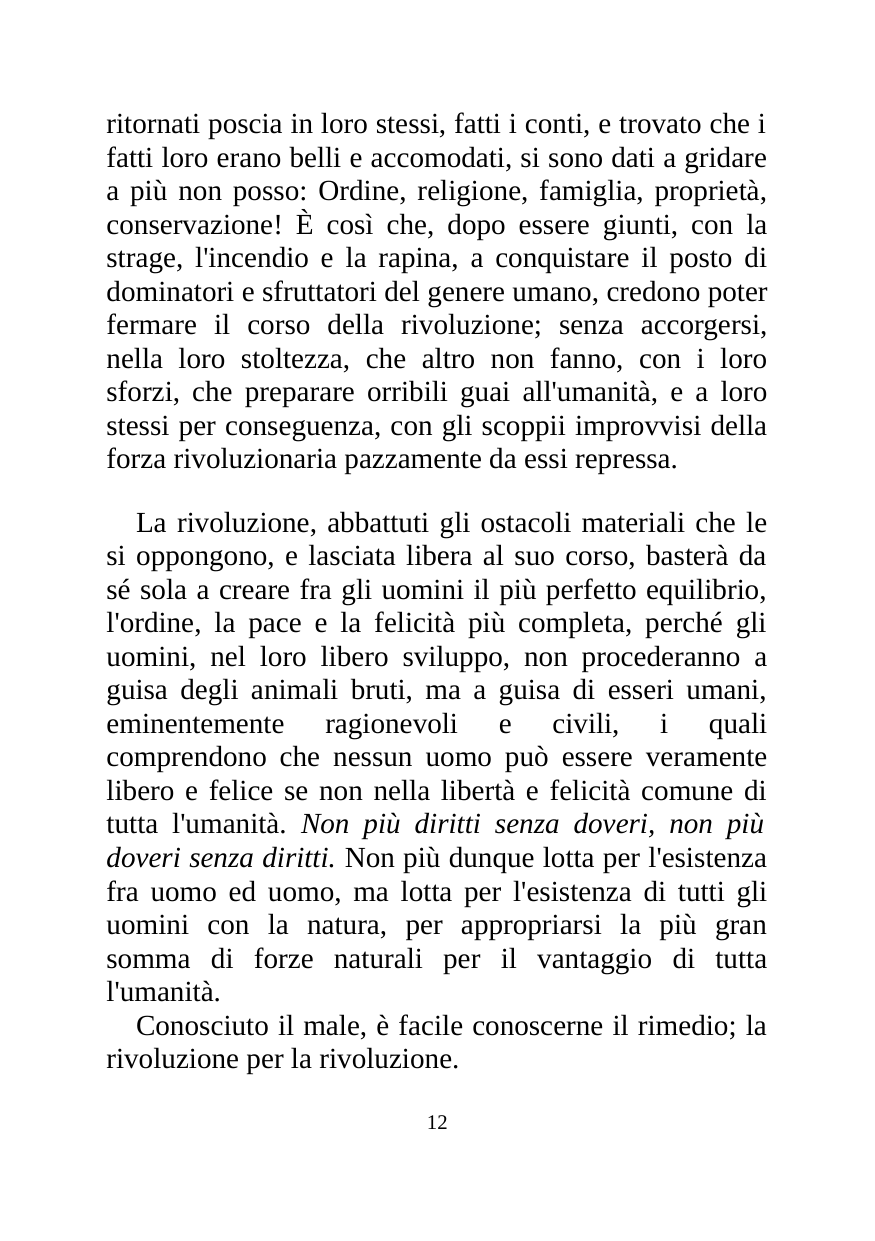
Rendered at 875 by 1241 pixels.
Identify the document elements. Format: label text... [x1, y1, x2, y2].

text Conosciuto il male, è facile conoscerne il rimedio; la rivoluzione per la rivoluzione. [106, 1008, 768, 1075]
text ritornati poscia in loro stessi, fatti i conti, e trovato che i fatti loro erano belli e accomodati, si sono dati a gridare a più non posso: Ordine, religione, famiglia, proprietà, conservazione! È così che, dopo essere giunti, con la strage, l'incendio e la rapina, a conquistare il posto di dominatori e sfruttatori del genere umano, credono poter fermare il corso della rivoluzione; senza accorgersi, nella loro stoltezza, che altro non fanno, con i loro sforzi, che preparare orribili guai all'umanità, e a loro stessi per conseguenza, con gli scoppii improvvisi della forza rivoluzionaria pazzamente da essi repressa. [106, 106, 768, 475]
text La rivoluzione, abbattuti gli ostacoli materiali che le si oppongono, e lasciata libera al suo corso, basterà da sé sola a creare fra gli uomini il più perfetto equilibrio, l'ordine, la pace e la felicità più completa, perché gli uomini, nel loro libero sviluppo, non procederanno a guisa degli animali bruti, ma a guisa di esseri umani, eminentemente ragionevoli e civili, i quali comprendono che nessun uomo può essere veramente libero e felice se non nella libertà e felicità comune di tutta l'umanità. Non più diritti senza doveri, non più doveri senza diritti. Non più dunque lotta per l'esistenza fra uomo ed uomo, ma lotta per l'esistenza di tutti gli uomini con la natura, per appropriarsi la più gran somma di forze naturali per il vantaggio di tutta l'umanità. [106, 505, 768, 1008]
